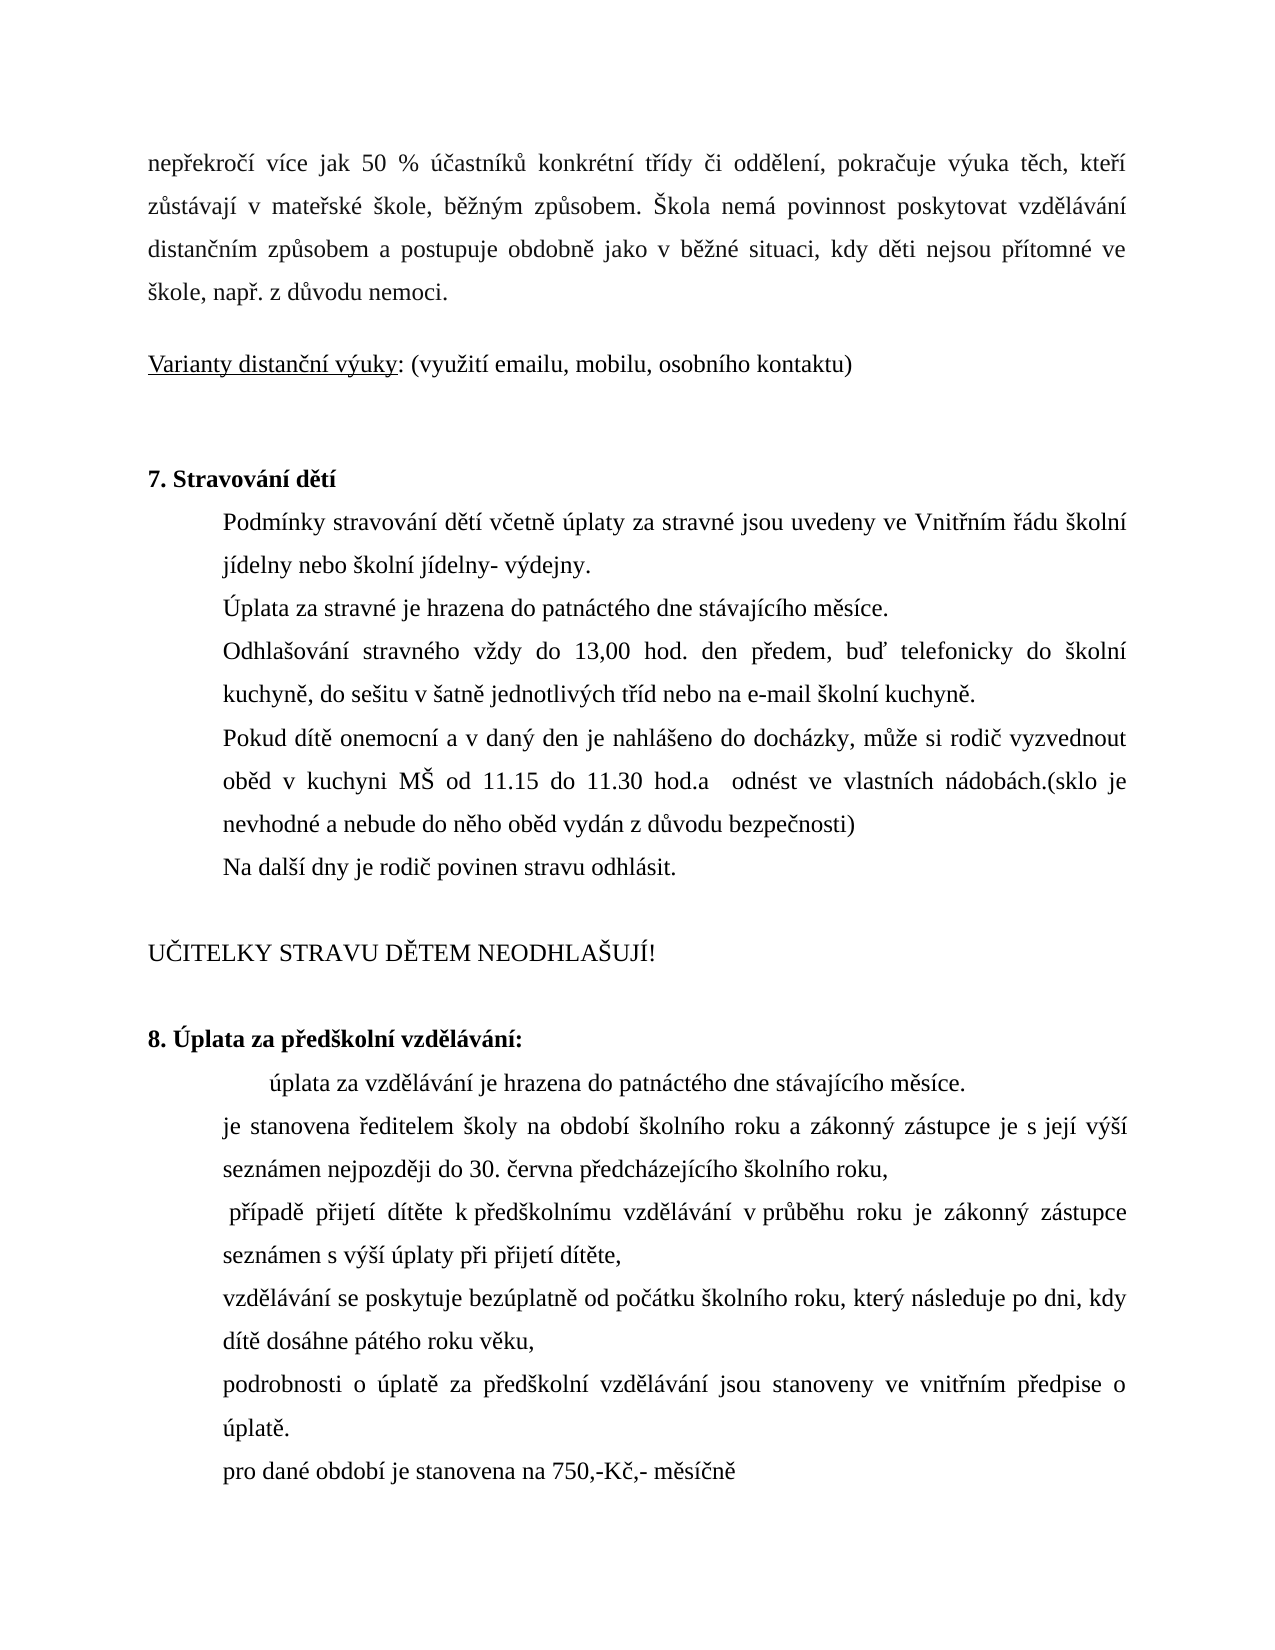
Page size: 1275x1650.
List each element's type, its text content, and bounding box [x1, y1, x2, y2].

text  případě přijetí dítěte k předškolnímu vzdělávání v průběhu roku je zákonný zástupce seznámen s výší úplaty při přijetí dítěte, [185, 1197, 1127, 1269]
text  Podmínky stravování dětí včetně úplaty za stravné jsou uvedeny ve Vnitřním řádu školní jídelny nebo školní jídelny- výdejny. [185, 507, 1127, 579]
text Varianty distanční výuky: (využití emailu, mobilu, osobního kontaktu) [148, 349, 1127, 378]
text nepřekročí více jak 50 % účastníků konkrétní třídy či oddělení, pokračuje výuka těch, kteří zůstávají v mateřské škole, běžným způsobem. Škola nemá povinnost poskytovat vzdělávání distančním způsobem a postupuje obdobně jako v běžné situaci, kdy děti nejsou přítomné ve škole, např. z důvodu nemoci. [148, 148, 1127, 306]
text  je stanovena ředitelem školy na období školního roku a zákonný zástupce je s její výší seznámen nejpozději do 30. června předcházejícího školního roku, [185, 1111, 1127, 1183]
text  Odhlašování stravného vždy do 13,00 hod. den předem, buď telefonicky do školní kuchyně, do sešitu v šatně jednotlivých tříd nebo na e-mail školní kuchyně. [185, 636, 1127, 708]
text  podrobnosti o úplatě za předškolní vzdělávání jsou stanoveny ve vnitřním předpise o úplatě. [185, 1369, 1127, 1441]
text  Na další dny je rodič povinen stravu odhlásit. [185, 852, 1127, 881]
text UČITELKY STRAVU DĚTEM NEODHLAŠUJÍ! [148, 938, 1127, 967]
text  pro dané období je stanovena na 750,-Kč,- měsíčně [185, 1456, 1127, 1484]
text 8. Úplata za předškolní vzdělávání: [148, 1024, 1127, 1053]
text  Pokud dítě onemocní a v daný den je nahlášeno do docházky, může si rodič vyzvednout oběd v kuchyni MŠ od 11.15 do 11.30 hod.a odnést ve vlastních nádobách.(sklo je nevhodné a nebude do něho oběd vydán z důvodu bezpečnosti) [185, 723, 1127, 838]
text  Úplata za stravné je hrazena do patnáctého dne stávajícího měsíce. [185, 593, 1127, 622]
text  vzdělávání se poskytuje bezúplatně od počátku školního roku, který následuje po dni, kdy dítě dosáhne pátého roku věku, [185, 1283, 1127, 1355]
text  úplata za vzdělávání je hrazena do patnáctého dne stávajícího měsíce. [185, 1068, 1127, 1096]
text 7. Stravování dětí [148, 464, 1127, 493]
